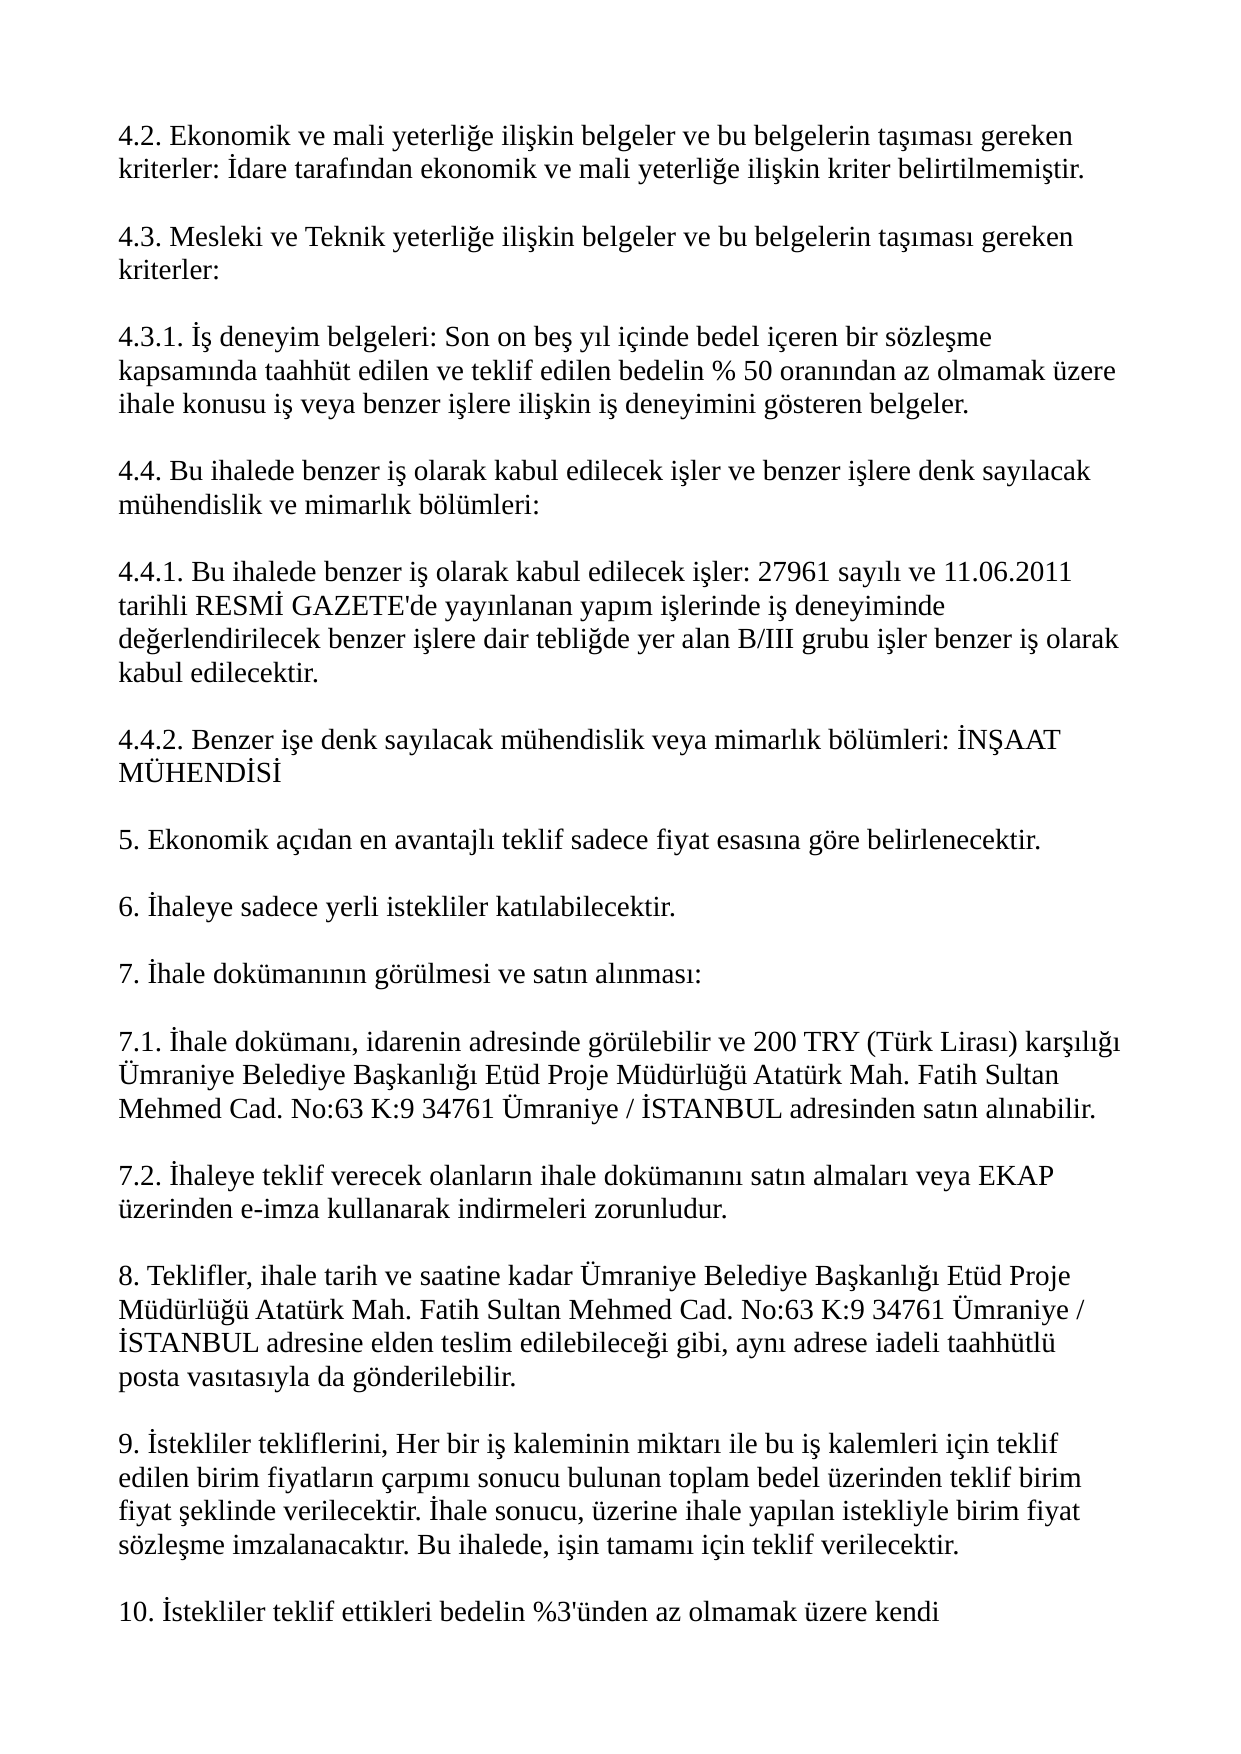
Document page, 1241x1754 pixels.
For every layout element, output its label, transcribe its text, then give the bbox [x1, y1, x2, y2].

text 4.4.1. Bu ihalede benzer iş olarak kabul edilecek işler: 27961 sayılı ve 11.06.2011 tarihli RESMİ GAZETE'de yayınlanan yapım işlerinde iş deneyiminde değerlendirilecek benzer işlere dair tebliğde yer alan B/III grubu işler benzer iş olarak kabul edilecektir. [118, 554, 1122, 688]
text 7. İhale dokümanının görülmesi ve satın alınması: [118, 957, 1122, 990]
text 4.3. Mesleki ve Teknik yeterliğe ilişkin belgeler ve bu belgelerin taşıması gereken kriterler: [118, 219, 1122, 286]
text 5. Ekonomik açıdan en avantajlı teklif sadece fiyat esasına göre belirlenecektir. [118, 822, 1122, 856]
text 10. İstekliler teklif ettikleri bedelin %3'ünden az olmamak üzere kendi [118, 1594, 1122, 1627]
text 4.4.2. Benzer işe denk sayılacak mühendislik veya mimarlık bölümleri: İNŞAAT MÜHENDİSİ [118, 722, 1122, 789]
text 7.2. İhaleye teklif verecek olanların ihale dokümanını satın almaları veya EKAP üzerinden e-imza kullanarak indirmeleri zorunludur. [118, 1158, 1122, 1225]
text 6. İhaleye sadece yerli istekliler katılabilecektir. [118, 889, 1122, 923]
text 4.4. Bu ihalede benzer iş olarak kabul edilecek işler ve benzer işlere denk sayılacak mühendislik ve mimarlık bölümleri: [118, 453, 1122, 521]
text 7.1. İhale dokümanı, idarenin adresinde görülebilir ve 200 TRY (Türk Lirası) karşılığı Ümraniye Belediye Başkanlığı Etüd Proje Müdürlüğü Atatürk Mah. Fatih Sultan Mehmed Cad. No:63 K:9 34761 Ümraniye / İSTANBUL adresinden satın alınabilir. [118, 1024, 1122, 1124]
text 8. Teklifler, ihale tarih ve saatine kadar Ümraniye Belediye Başkanlığı Etüd Proje Müdürlüğü Atatürk Mah. Fatih Sultan Mehmed Cad. No:63 K:9 34761 Ümraniye / İSTANBUL adresine elden teslim edilebileceği gibi, aynı adrese iadeli taahhütlü posta vasıtasıyla da gönderilebilir. [118, 1258, 1122, 1393]
text 4.3.1. İş deneyim belgeleri: Son on beş yıl içinde bedel içeren bir sözleşme kapsamında taahhüt edilen ve teklif edilen bedelin % 50 oranından az olmamak üzere ihale konusu iş veya benzer işlere ilişkin iş deneyimini gösteren belgeler. [118, 319, 1122, 420]
text 4.2. Ekonomik ve mali yeterliğe ilişkin belgeler ve bu belgelerin taşıması gereken kriterler: İdare tarafından ekonomik ve mali yeterliğe ilişkin kriter belirtilmemiştir. [118, 118, 1122, 185]
text 9. İstekliler tekliflerini, Her bir iş kaleminin miktarı ile bu iş kalemleri için teklif edilen birim fiyatların çarpımı sonucu bulunan toplam bedel üzerinden teklif birim fiyat şeklinde verilecektir. İhale sonucu, üzerine ihale yapılan istekliyle birim fiyat sözleşme imzalanacaktır. Bu ihalede, işin tamamı için teklif verilecektir. [118, 1426, 1122, 1560]
